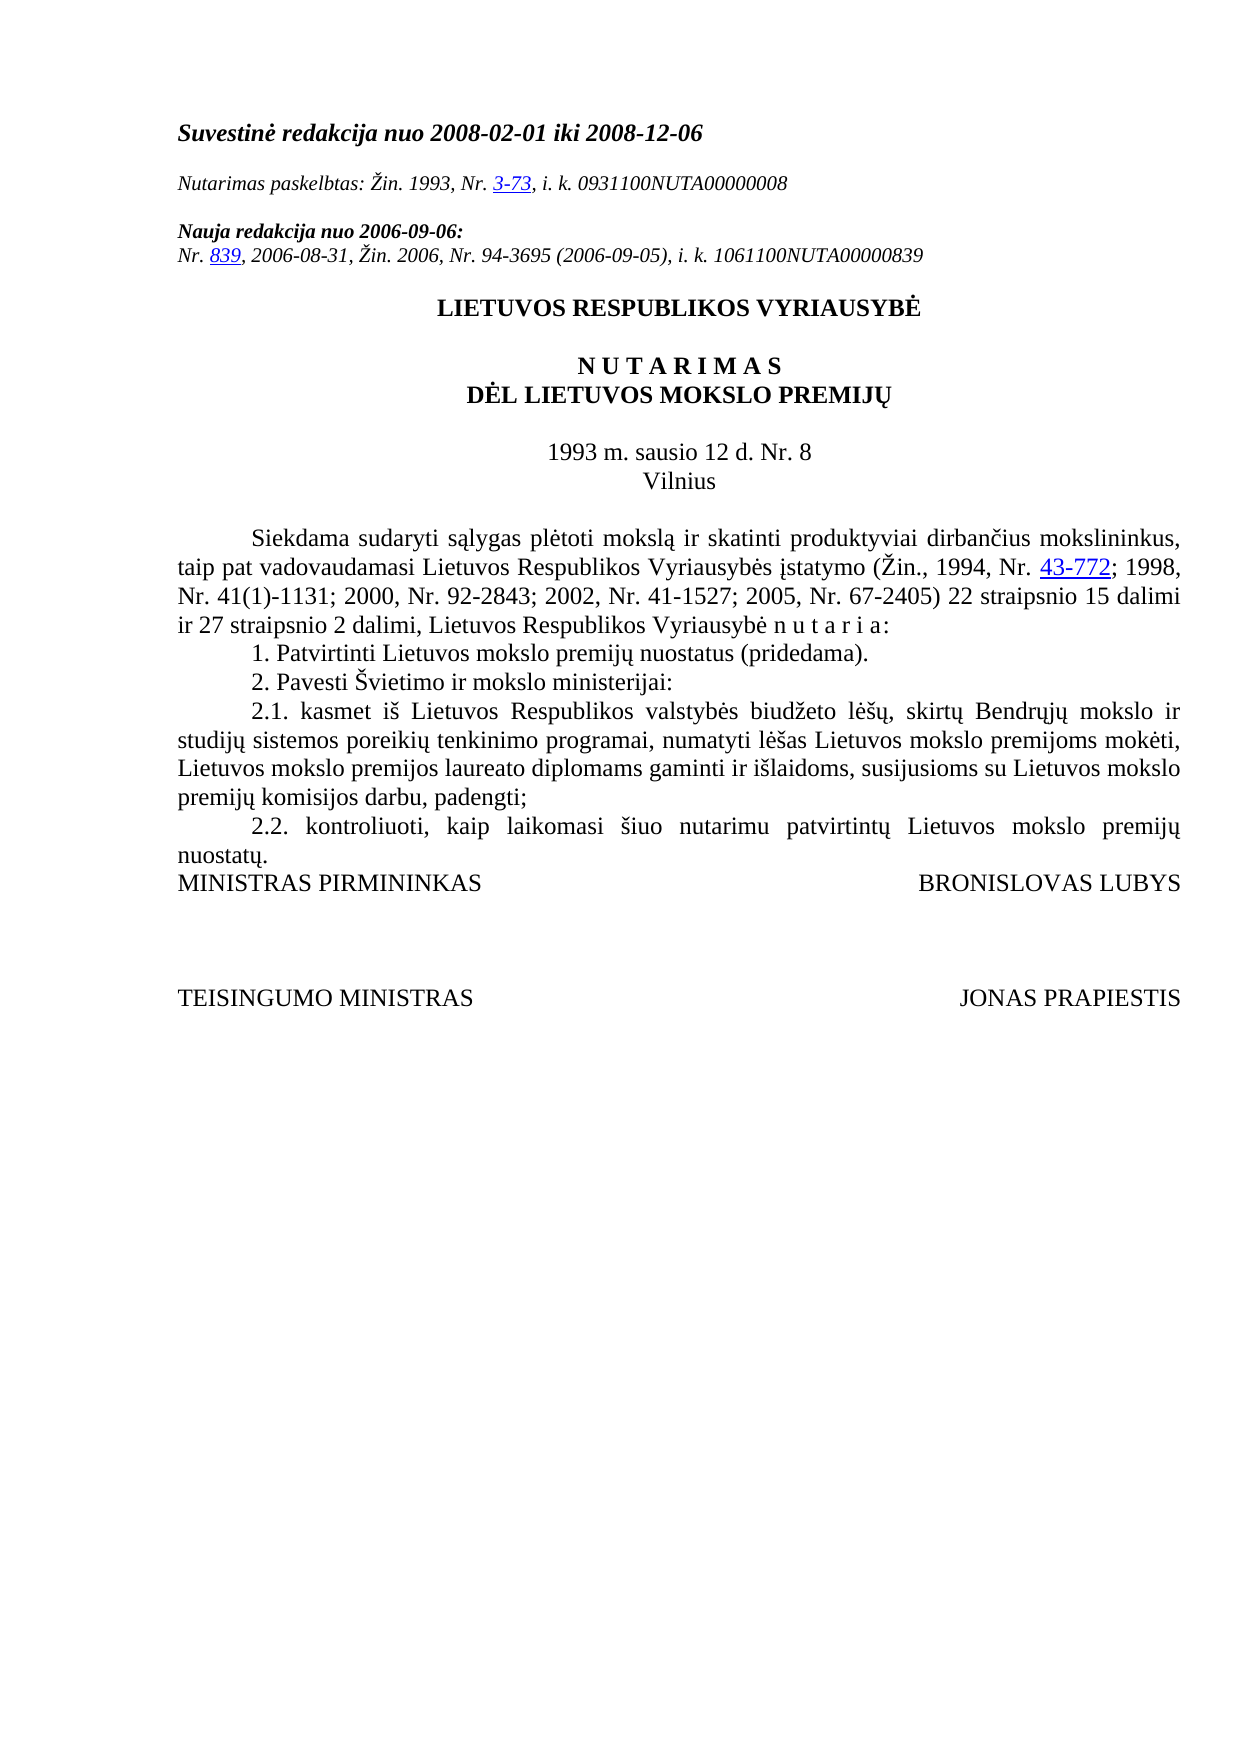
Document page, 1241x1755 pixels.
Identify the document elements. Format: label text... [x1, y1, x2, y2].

text Nr. 839, 2006-08-31, Žin. 2006, Nr. 94-3695 (2006-09-05), i. k. 1061100NUTA00000839 [177, 243, 1181, 267]
text 2. Pavesti Švietimo ir mokslo ministerijai: [177, 667, 1181, 696]
text MINISTRAS PIRMININKAS BRONISLOVAS LUBYS [177, 868, 1181, 897]
text Nutarimas paskelbtas: Žin. 1993, Nr. 3-73, i. k. 0931100NUTA00000008 [177, 171, 1181, 195]
text TEISINGUMO MINISTRAS JONAS PRAPIESTIS [177, 983, 1181, 1012]
text Suvestinė redakcija nuo 2008-02-01 iki 2008-12-06 [177, 118, 1181, 147]
text 1993 m. sausio 12 d. Nr. 8 [177, 437, 1181, 466]
text LIETUVOS RESPUBLIKOS VYRIAUSYBĖ [177, 293, 1181, 322]
text 1. Patvirtinti Lietuvos mokslo premijų nuostatus (pridedama). [177, 638, 1181, 667]
text 2.2. kontroliuoti, kaip laikomasi šiuo nutarimu patvirtintų Lietuvos mokslo premijų nuostatų. [177, 811, 1181, 868]
text DĖL LIETUVOS MOKSLO PREMIJŲ [177, 380, 1181, 408]
text Nauja redakcija nuo 2006-09-06: [177, 219, 1181, 243]
text Siekdama sudaryti sąlygas plėtoti mokslą ir skatinti produktyviai dirbančius mokslininkus, taip pat vadovaudamasi Lietuvos Respublikos Vyriausybės įstatymo (Žin., 1994, Nr. 43-772; 1998, Nr. 41(1)-1131; 2000, Nr. 92-2843; 2002, Nr. 41-1527; 2005, Nr. 67-2405) 22 straipsnio 15 dalimi ir 27 straipsnio 2 dalimi, Lietuvos Respublikos Vyriausybė nutaria: [177, 523, 1181, 638]
text NUTARIMAS [177, 351, 1181, 380]
text 2.1. kasmet iš Lietuvos Respublikos valstybės biudžeto lėšų, skirtų Bendrųjų mokslo ir studijų sistemos poreikių tenkinimo programai, numatyti lėšas Lietuvos mokslo premijoms mokėti, Lietuvos mokslo premijos laureato diplomams gaminti ir išlaidoms, susijusioms su Lietuvos mokslo premijų komisijos darbu, padengti; [177, 696, 1181, 811]
text Vilnius [177, 466, 1181, 495]
